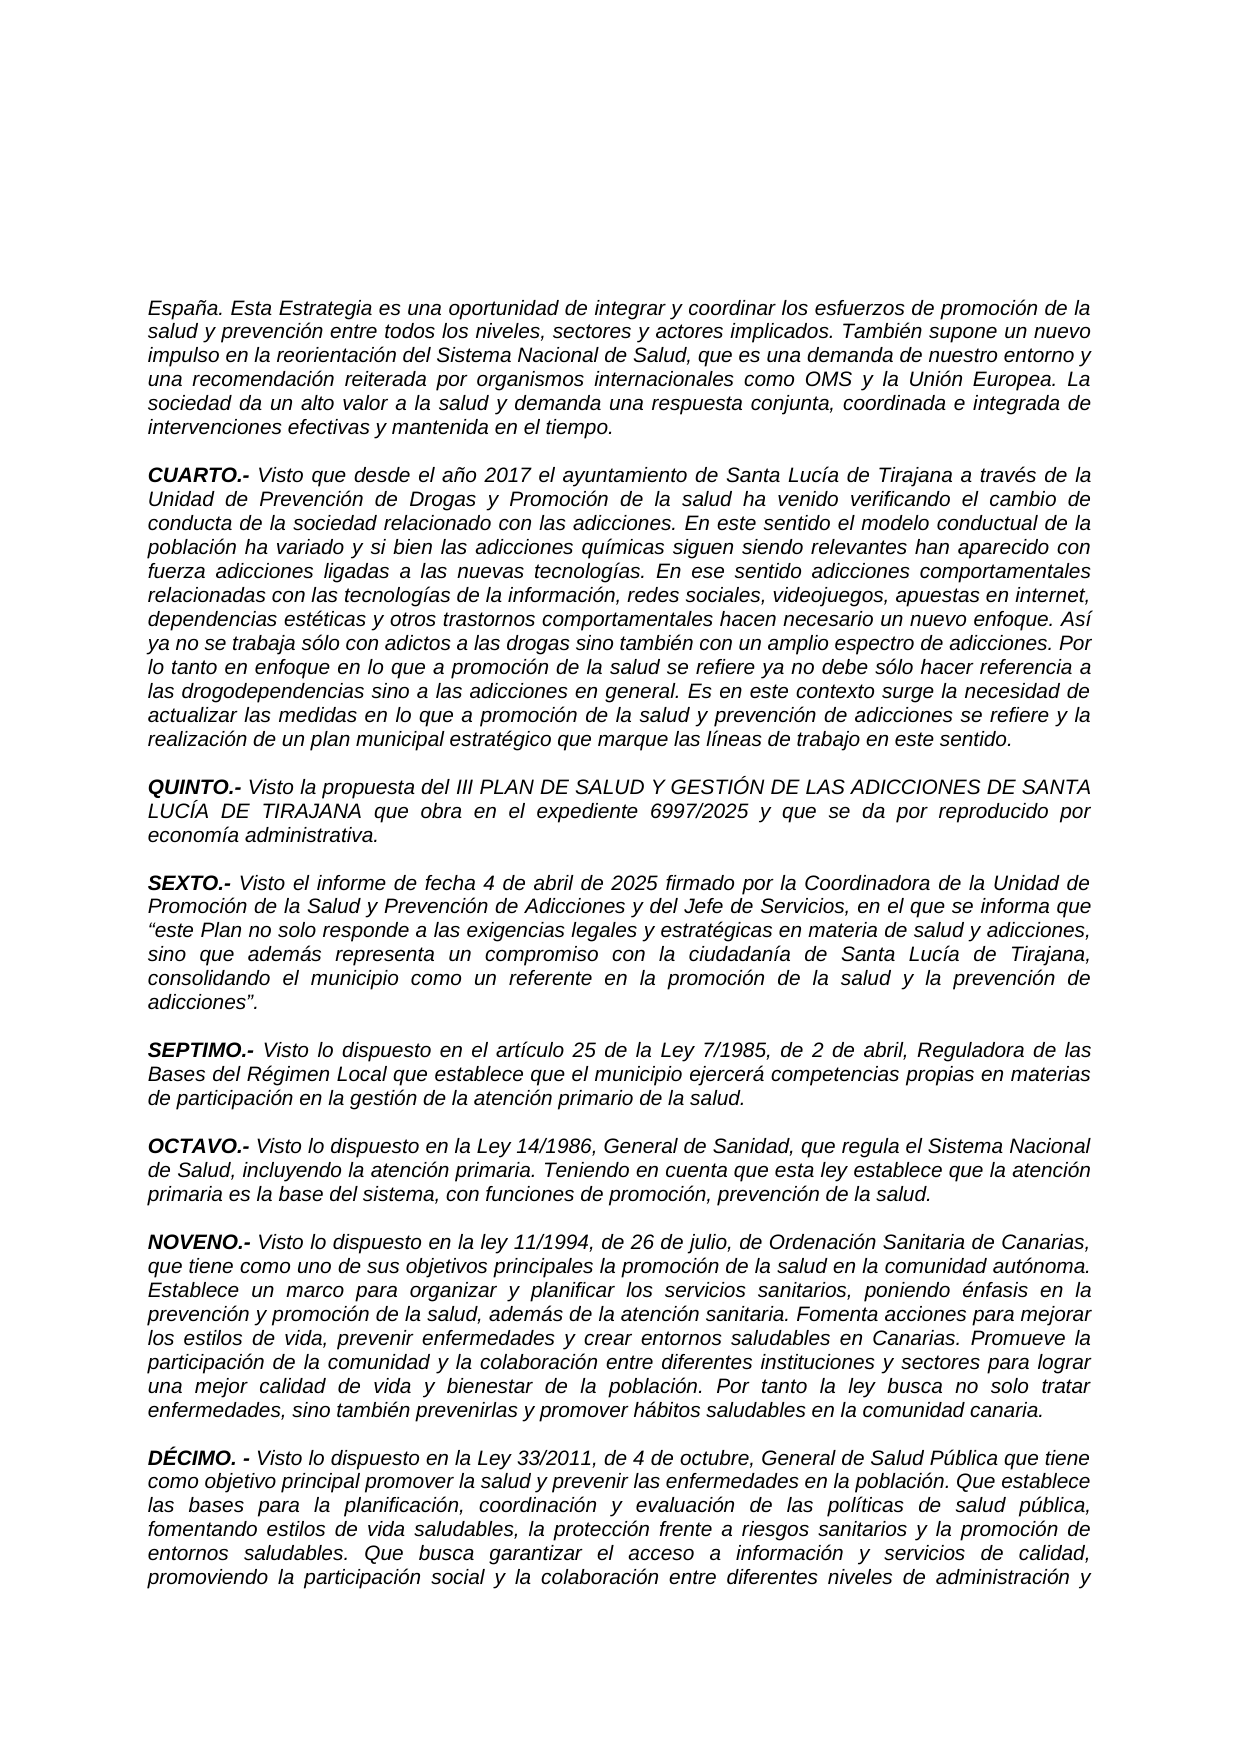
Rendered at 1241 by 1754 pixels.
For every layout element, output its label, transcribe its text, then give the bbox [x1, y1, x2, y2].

text NOVENO.- Visto lo dispuesto en la ley 11/1994, de 26 de julio, de Ordenación Sanitaria de Canarias, que tiene como uno de sus objetivos principales la promoción de la salud en la comunidad autónoma. Establece un marco para organizar y planificar los servicios sanitarios, poniendo énfasis en la prevención y promoción de la salud, además de la atención sanitaria. Fomenta acciones para mejorar los estilos de vida, prevenir enfermedades y crear entornos saludables en Canarias. Promueve la participación de la comunidad y la colaboración entre diferentes instituciones y sectores para lograr una mejor calidad de vida y bienestar de la población. Por tanto la ley busca no solo tratar enfermedades, sino también prevenirlas y promover hábitos saludables en la comunidad canaria. [148, 1230, 1092, 1421]
text España. Esta Estrategia es una oportunidad de integrar y coordinar los esfuerzos de promoción de la salud y prevención entre todos los niveles, sectores y actores implicados. También supone un nuevo impulso en la reorientación del Sistema Nacional de Salud, que es una demanda de nuestro entorno y una recomendación reiterada por organismos internacionales como OMS y la Unión Europea. La sociedad da un alto valor a la salud y demanda una respuesta conjunta, coordinada e integrada de intervenciones efectivas y mantenida en el tiempo. [148, 295, 1092, 439]
text CUARTO.- Visto que desde el año 2017 el ayuntamiento de Santa Lucía de Tirajana a través de la Unidad de Prevención de Drogas y Promoción de la salud ha venido verificando el cambio de conducta de la sociedad relacionado con las adicciones. En este sentido el modelo conductual de la población ha variado y si bien las adicciones químicas siguen siendo relevantes han aparecido con fuerza adicciones ligadas a las nuevas tecnologías. En ese sentido adicciones comportamentales relacionadas con las tecnologías de la información, redes sociales, videojuegos, apuestas en internet, dependencias estéticas y otros trastornos comportamentales hacen necesario un nuevo enfoque. Así ya no se trabaja sólo con adictos a las drogas sino también con un amplio espectro de adicciones. Por lo tanto en enfoque en lo que a promoción de la salud se refiere ya no debe sólo hacer referencia a las drogodependencias sino a las adicciones en general. Es en este contexto surge la necesidad de actualizar las medidas en lo que a promoción de la salud y prevención de adicciones se refiere y la realización de un plan municipal estratégico que marque las líneas de trabajo en este sentido. [148, 463, 1092, 751]
text SEXTO.- Visto el informe de fecha 4 de abril de 2025 firmado por la Coordinadora de la Unidad de Promoción de la Salud y Prevención de Adicciones y del Jefe de Servicios, en el que se informa que “este Plan no solo responde a las exigencias legales y estratégicas en materia de salud y adicciones, sino que además representa un compromiso con la ciudadanía de Santa Lucía de Tirajana, consolidando el municipio como un referente en la promoción de la salud y la prevención de adicciones”. [148, 870, 1092, 1014]
text QUINTO.- Visto la propuesta del III PLAN DE SALUD Y GESTIÓN DE LAS ADICCIONES DE SANTA LUCÍA DE TIRAJANA que obra en el expediente 6997/2025 y que se da por reproducido por economía administrativa. [148, 774, 1092, 846]
text OCTAVO.- Visto lo dispuesto en la Ley 14/1986, General de Sanidad, que regula el Sistema Nacional de Salud, incluyendo la atención primaria. Teniendo en cuenta que esta ley establece que la atención primaria es la base del sistema, con funciones de promoción, prevención de la salud. [148, 1134, 1092, 1206]
text DÉCIMO. - Visto lo dispuesto en la Ley 33/2011, de 4 de octubre, General de Salud Pública que tiene como objetivo principal promover la salud y prevenir las enfermedades en la población. Que establece las bases para la planificación, coordinación y evaluación de las políticas de salud pública, fomentando estilos de vida saludables, la protección frente a riesgos sanitarios y la promoción de entornos saludables. Que busca garantizar el acceso a información y servicios de calidad, promoviendo la participación social y la colaboración entre diferentes niveles de administración y [148, 1445, 1092, 1589]
text SEPTIMO.- Visto lo dispuesto en el artículo 25 de la Ley 7/1985, de 2 de abril, Reguladora de las Bases del Régimen Local que establece que el municipio ejercerá competencias propias en materias de participación en la gestión de la atención primario de la salud. [148, 1038, 1092, 1110]
